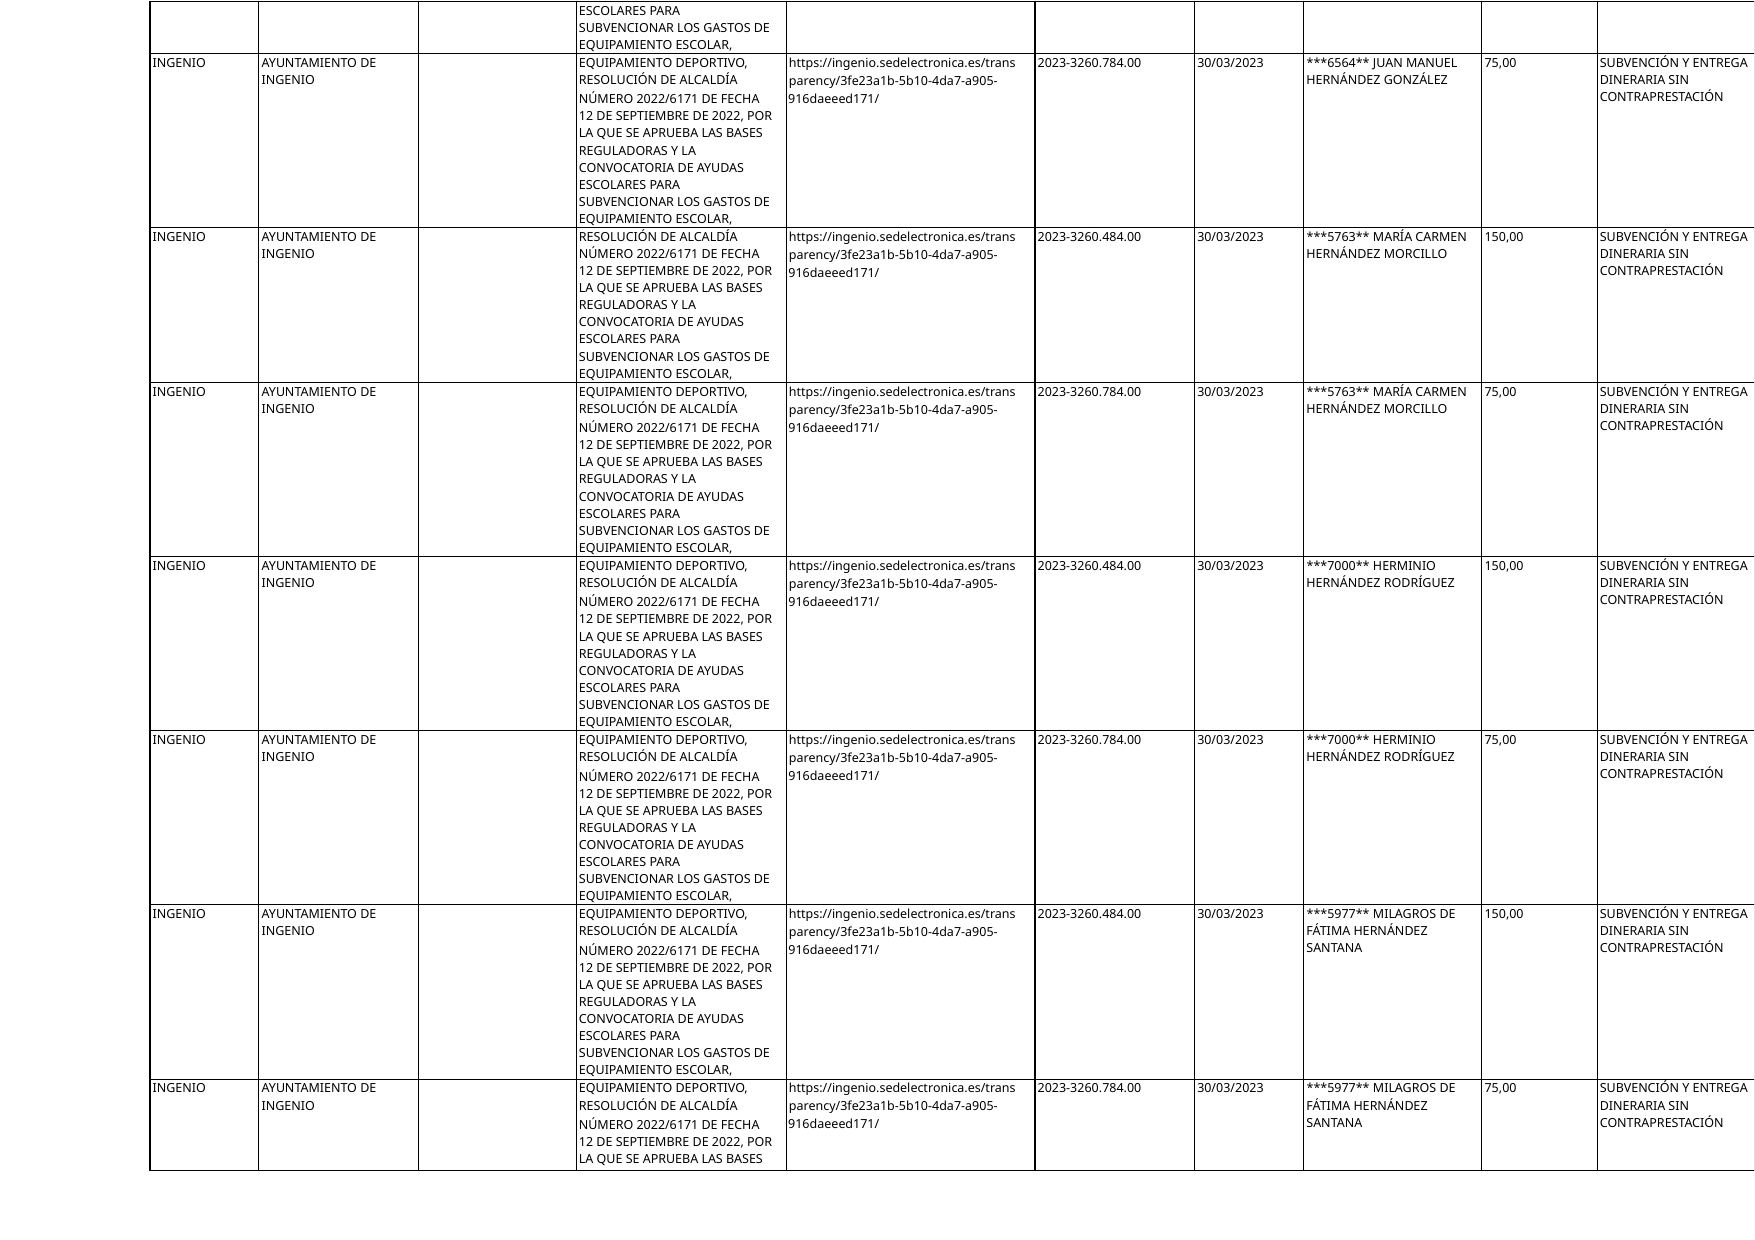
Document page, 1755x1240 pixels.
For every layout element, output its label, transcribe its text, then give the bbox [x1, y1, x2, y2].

table_cell ***6564** JUAN MANUEL HERNÁNDEZ GONZÁLEZ [1304, 54, 1481, 227]
table_cell https://ingenio.sedelectronica.es/trans parency/3fe23a1b-5b10-4da7-a905- 916daeeed171/ [787, 1080, 1034, 1169]
table_cell [1482, 2, 1597, 53]
table_cell 75,00 [1482, 1080, 1597, 1169]
table_cell [1036, 2, 1194, 53]
table_cell INGENIO [151, 54, 258, 227]
table_cell ***5977** MILAGROS DE FÁTIMA HERNÁNDEZ SANTANA [1304, 1080, 1481, 1169]
table_cell 75,00 [1482, 383, 1597, 556]
table_cell [1195, 2, 1303, 53]
table_cell ***5763** MARÍA CARMEN HERNÁNDEZ MORCILLO [1304, 383, 1481, 556]
table_cell EQUIPAMIENTO DEPORTIVO, RESOLUCIÓN DE ALCALDÍA NÚMERO 2022/6171 DE FECHA 12 DE SEPTIEMBRE DE 2022, POR LA QUE SE APRUEBA LAS BASES REGULADORAS Y LA CONVOCATORIA DE AYUDAS ESCOLARES PARA SUBVENCIONAR LOS GASTOS DE EQUIPAMIENTO ESCOLAR, [577, 905, 786, 1078]
table_cell INGENIO [151, 383, 258, 556]
table_cell 150,00 [1482, 905, 1597, 1078]
table_cell INGENIO [151, 1080, 258, 1169]
table_cell SUBVENCIÓN Y ENTREGA DINERARIA SIN CONTRAPRESTACIÓN [1598, 228, 1754, 382]
table_cell ***7000** HERMINIO HERNÁNDEZ RODRÍGUEZ [1304, 731, 1481, 904]
table_cell [787, 2, 1034, 53]
table_cell EQUIPAMIENTO DEPORTIVO, RESOLUCIÓN DE ALCALDÍA NÚMERO 2022/6171 DE FECHA 12 DE SEPTIEMBRE DE 2022, POR LA QUE SE APRUEBA LAS BASES REGULADORAS Y LA CONVOCATORIA DE AYUDAS ESCOLARES PARA SUBVENCIONAR LOS GASTOS DE EQUIPAMIENTO ESCOLAR, [577, 557, 786, 730]
table_cell AYUNTAMIENTO DE INGENIO [259, 1080, 418, 1169]
table_cell https://ingenio.sedelectronica.es/trans parency/3fe23a1b-5b10-4da7-a905- 916daeeed171/ [787, 731, 1034, 904]
table_cell [1304, 2, 1481, 53]
table_cell INGENIO [151, 557, 258, 730]
table_cell ESCOLARES PARA SUBVENCIONAR LOS GASTOS DE EQUIPAMIENTO ESCOLAR, [577, 2, 786, 53]
table_cell ***7000** HERMINIO HERNÁNDEZ RODRÍGUEZ [1304, 557, 1481, 730]
table_cell 75,00 [1482, 731, 1597, 904]
table_cell https://ingenio.sedelectronica.es/trans parency/3fe23a1b-5b10-4da7-a905- 916daeeed171/ [787, 557, 1034, 730]
table_cell INGENIO [151, 228, 258, 382]
table_cell AYUNTAMIENTO DE INGENIO [259, 228, 418, 382]
table_cell 150,00 [1482, 228, 1597, 382]
table_cell 2023-3260.784.00 [1036, 1080, 1194, 1169]
table_cell 30/03/2023 [1195, 383, 1303, 556]
table_cell AYUNTAMIENTO DE INGENIO [259, 731, 418, 904]
table_cell 30/03/2023 [1195, 731, 1303, 904]
table_cell 30/03/2023 [1195, 905, 1303, 1078]
table_cell [419, 383, 576, 556]
table_cell [1598, 2, 1754, 53]
table_cell RESOLUCIÓN DE ALCALDÍA NÚMERO 2022/6171 DE FECHA 12 DE SEPTIEMBRE DE 2022, POR LA QUE SE APRUEBA LAS BASES REGULADORAS Y LA CONVOCATORIA DE AYUDAS ESCOLARES PARA SUBVENCIONAR LOS GASTOS DE EQUIPAMIENTO ESCOLAR, [577, 228, 786, 382]
table_cell 2023-3260.484.00 [1036, 905, 1194, 1078]
table_cell [419, 2, 576, 53]
table_cell 30/03/2023 [1195, 54, 1303, 227]
table_cell 2023-3260.784.00 [1036, 731, 1194, 904]
table_cell 2023-3260.784.00 [1036, 54, 1194, 227]
table_cell ***5977** MILAGROS DE FÁTIMA HERNÁNDEZ SANTANA [1304, 905, 1481, 1078]
table_cell SUBVENCIÓN Y ENTREGA DINERARIA SIN CONTRAPRESTACIÓN [1598, 1080, 1754, 1169]
table_cell 30/03/2023 [1195, 228, 1303, 382]
table_cell [151, 2, 258, 53]
table_cell INGENIO [151, 905, 258, 1078]
table_cell 2023-3260.484.00 [1036, 557, 1194, 730]
table_cell https://ingenio.sedelectronica.es/trans parency/3fe23a1b-5b10-4da7-a905- 916daeeed171/ [787, 383, 1034, 556]
table_cell 30/03/2023 [1195, 557, 1303, 730]
table_cell SUBVENCIÓN Y ENTREGA DINERARIA SIN CONTRAPRESTACIÓN [1598, 54, 1754, 227]
table_cell https://ingenio.sedelectronica.es/trans parency/3fe23a1b-5b10-4da7-a905- 916daeeed171/ [787, 228, 1034, 382]
table_cell https://ingenio.sedelectronica.es/trans parency/3fe23a1b-5b10-4da7-a905- 916daeeed171/ [787, 905, 1034, 1078]
table_cell EQUIPAMIENTO DEPORTIVO, RESOLUCIÓN DE ALCALDÍA NÚMERO 2022/6171 DE FECHA 12 DE SEPTIEMBRE DE 2022, POR LA QUE SE APRUEBA LAS BASES [577, 1080, 786, 1169]
table_cell 2023-3260.784.00 [1036, 383, 1194, 556]
table_cell SUBVENCIÓN Y ENTREGA DINERARIA SIN CONTRAPRESTACIÓN [1598, 383, 1754, 556]
table_cell 2023-3260.484.00 [1036, 228, 1194, 382]
table_cell AYUNTAMIENTO DE INGENIO [259, 905, 418, 1078]
table_cell AYUNTAMIENTO DE INGENIO [259, 557, 418, 730]
table_cell EQUIPAMIENTO DEPORTIVO, RESOLUCIÓN DE ALCALDÍA NÚMERO 2022/6171 DE FECHA 12 DE SEPTIEMBRE DE 2022, POR LA QUE SE APRUEBA LAS BASES REGULADORAS Y LA CONVOCATORIA DE AYUDAS ESCOLARES PARA SUBVENCIONAR LOS GASTOS DE EQUIPAMIENTO ESCOLAR, [577, 383, 786, 556]
table_cell https://ingenio.sedelectronica.es/trans parency/3fe23a1b-5b10-4da7-a905- 916daeeed171/ [787, 54, 1034, 227]
table_cell ***5763** MARÍA CARMEN HERNÁNDEZ MORCILLO [1304, 228, 1481, 382]
table_cell SUBVENCIÓN Y ENTREGA DINERARIA SIN CONTRAPRESTACIÓN [1598, 557, 1754, 730]
table_cell INGENIO [151, 731, 258, 904]
table_cell 150,00 [1482, 557, 1597, 730]
table_cell SUBVENCIÓN Y ENTREGA DINERARIA SIN CONTRAPRESTACIÓN [1598, 905, 1754, 1078]
table_cell 30/03/2023 [1195, 1080, 1303, 1169]
table_cell [259, 2, 418, 53]
table_cell EQUIPAMIENTO DEPORTIVO, RESOLUCIÓN DE ALCALDÍA NÚMERO 2022/6171 DE FECHA 12 DE SEPTIEMBRE DE 2022, POR LA QUE SE APRUEBA LAS BASES REGULADORAS Y LA CONVOCATORIA DE AYUDAS ESCOLARES PARA SUBVENCIONAR LOS GASTOS DE EQUIPAMIENTO ESCOLAR, [577, 731, 786, 904]
table_cell [419, 1080, 576, 1169]
table_cell [419, 228, 576, 382]
table_cell SUBVENCIÓN Y ENTREGA DINERARIA SIN CONTRAPRESTACIÓN [1598, 731, 1754, 904]
table_cell AYUNTAMIENTO DE INGENIO [259, 383, 418, 556]
table_cell [419, 54, 576, 227]
table_cell [419, 905, 576, 1078]
table_cell [419, 731, 576, 904]
table_cell 75,00 [1482, 54, 1597, 227]
table_cell AYUNTAMIENTO DE INGENIO [259, 54, 418, 227]
table_cell EQUIPAMIENTO DEPORTIVO, RESOLUCIÓN DE ALCALDÍA NÚMERO 2022/6171 DE FECHA 12 DE SEPTIEMBRE DE 2022, POR LA QUE SE APRUEBA LAS BASES REGULADORAS Y LA CONVOCATORIA DE AYUDAS ESCOLARES PARA SUBVENCIONAR LOS GASTOS DE EQUIPAMIENTO ESCOLAR, [577, 54, 786, 227]
table_cell [419, 557, 576, 730]
